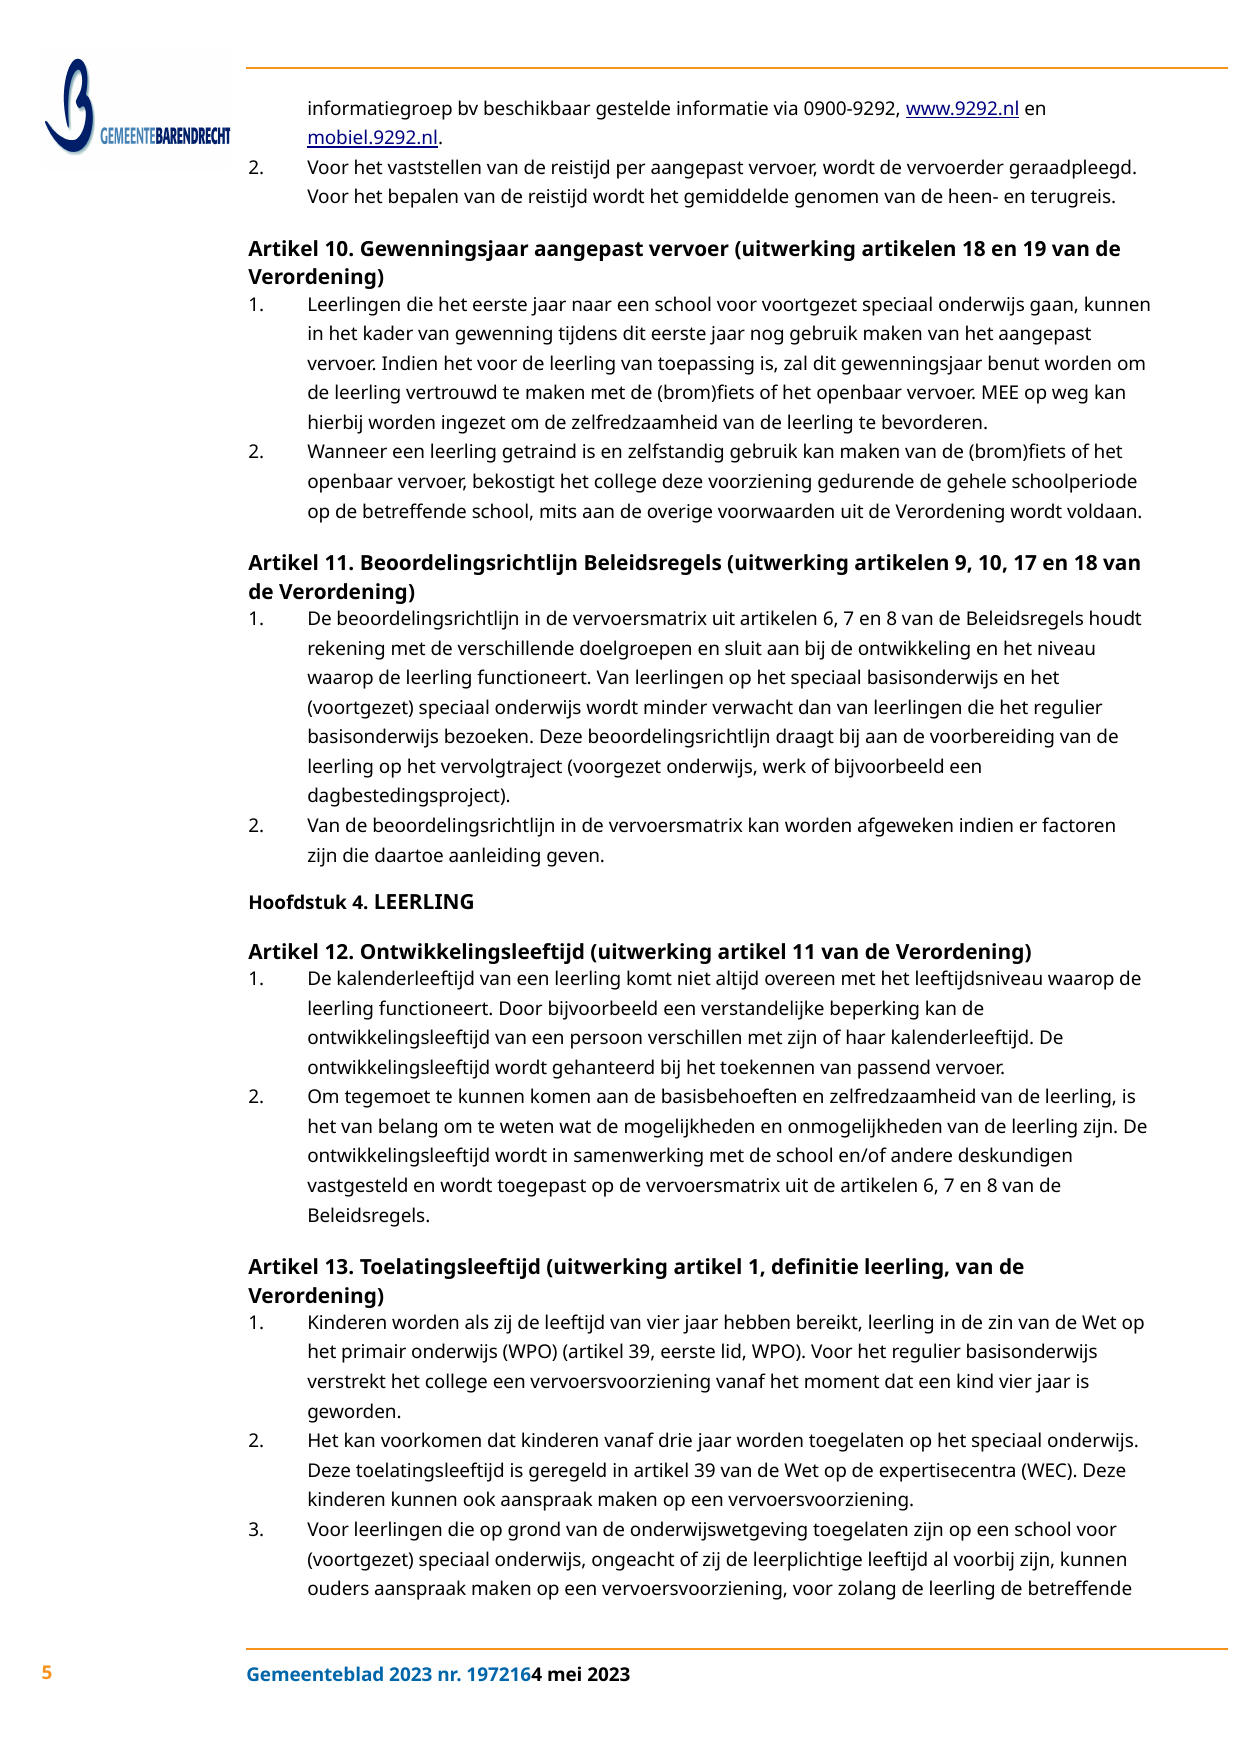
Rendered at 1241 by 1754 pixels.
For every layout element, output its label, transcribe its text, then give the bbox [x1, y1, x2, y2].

text Artikel 10. Gewenningsjaar aangepast vervoer (uitwerking artikelen 18 en 19 van de Verordening) [248, 234, 1152, 291]
list informatiegroep bv beschikbaar gestelde informatie via 0900-9292, www.9292.nl en mobiel.9292.nl. [248, 95, 1152, 150]
list De kalenderleeftijd van een leerling komt niet altijd overeen met het leeftijdsniveau waarop de leerling functioneert. Door bijvoorbeeld een verstandelijke beperking kan de ontwikkelingsleeftijd van een persoon verschillen met zijn of haar kalenderleeftijd. De ontwikkelingsleeftijd wordt gehanteerd bij het toekennen van passend vervoer. [248, 965, 1152, 1080]
list Voor het vaststellen van de reistijd per aangepast vervoer, wordt de vervoerder geraadpleegd. Voor het bepalen van de reistijd wordt het gemiddelde genomen van de heen- en terugreis. [248, 154, 1152, 209]
text Artikel 11. Beoordelingsrichtlijn Beleidsregels (uitwerking artikelen 9, 10, 17 en 18 van de Verordening) [248, 548, 1152, 605]
list Om tegemoet te kunnen komen aan de basisbehoeften en zelfredzaamheid van de leerling, is het van belang om te weten wat de mogelijkheden en onmogelijkheden van de leerling zijn. De ontwikkelingsleeftijd wordt in samenwerking met de school en/of andere deskundigen vastgesteld en wordt toegepast op de vervoersmatrix uit de artikelen 6, 7 en 8 van de Beleidsregels. [248, 1083, 1152, 1228]
text Hoofdstuk 4. LEERLING [248, 887, 1152, 916]
list Kinderen worden als zij de leeftijd van vier jaar hebben bereikt, leerling in de zin van de Wet op het primair onderwijs (WPO) (artikel 39, eerste lid, WPO). Voor het regulier basisonderwijs verstrekt het college een vervoersvoorziening vanaf het moment dat een kind vier jaar is geworden. [248, 1309, 1152, 1424]
list Wanneer een leerling getraind is en zelfstandig gebruik kan maken van de (brom)fiets of het openbaar vervoer, bekostigt het college deze voorziening gedurende de gehele schoolperiode op de betreffende school, mits aan de overige voorwaarden uit de Verordening wordt voldaan. [248, 439, 1152, 524]
list De beoordelingsrichtlijn in de vervoersmatrix uit artikelen 6, 7 en 8 van de Beleidsregels houdt rekening met de verschillende doelgroepen en sluit aan bij de ontwikkeling en het niveau waarop de leerling functioneert. Van leerlingen op het speciaal basisonderwijs en het (voortgezet) speciaal onderwijs wordt minder verwacht dan van leerlingen die het regulier basisonderwijs bezoeken. Deze beoordelingsrichtlijn draagt bij aan de voorbereiding van de leerling op het vervolgtraject (voorgezet onderwijs, werk of bijvoorbeeld een dagbestedingsproject). [248, 605, 1152, 808]
list Het kan voorkomen dat kinderen vanaf drie jaar worden toegelaten op het speciaal onderwijs. Deze toelatingsleeftijd is geregeld in artikel 39 van de Wet op de expertisecentra (WEC). Deze kinderen kunnen ook aanspraak maken op een vervoersvoorziening. [248, 1427, 1152, 1512]
picture [41, 47, 231, 172]
text Artikel 12. Ontwikkelingsleeftijd (uitwerking artikel 11 van de Verordening) [248, 937, 1152, 965]
list Voor leerlingen die op grond van de onderwijswetgeving toegelaten zijn op een school voor (voortgezet) speciaal onderwijs, ongeacht of zij de leerplichtige leeftijd al voorbij zijn, kunnen ouders aanspraak maken op een vervoersvoorziening, voor zolang de leerling de betreffende [248, 1516, 1152, 1601]
list Van de beoordelingsrichtlijn in de vervoersmatrix kan worden afgeweken indien er factoren zijn die daartoe aanleiding geven. [248, 812, 1152, 868]
text Artikel 13. Toelatingsleeftijd (uitwerking artikel 1, definitie leerling, van de Verordening) [248, 1252, 1152, 1309]
list Leerlingen die het eerste jaar naar een school voor voortgezet speciaal onderwijs gaan, kunnen in het kader van gewenning tijdens dit eerste jaar nog gebruik maken van het aangepast vervoer. Indien het voor de leerling van toepassing is, zal dit gewenningsjaar benut worden om de leerling vertrouwd te maken met de (brom)fiets of het openbaar vervoer. MEE op weg kan hierbij worden ingezet om de zelfredzaamheid van de leerling te bevorderen. [248, 291, 1152, 435]
